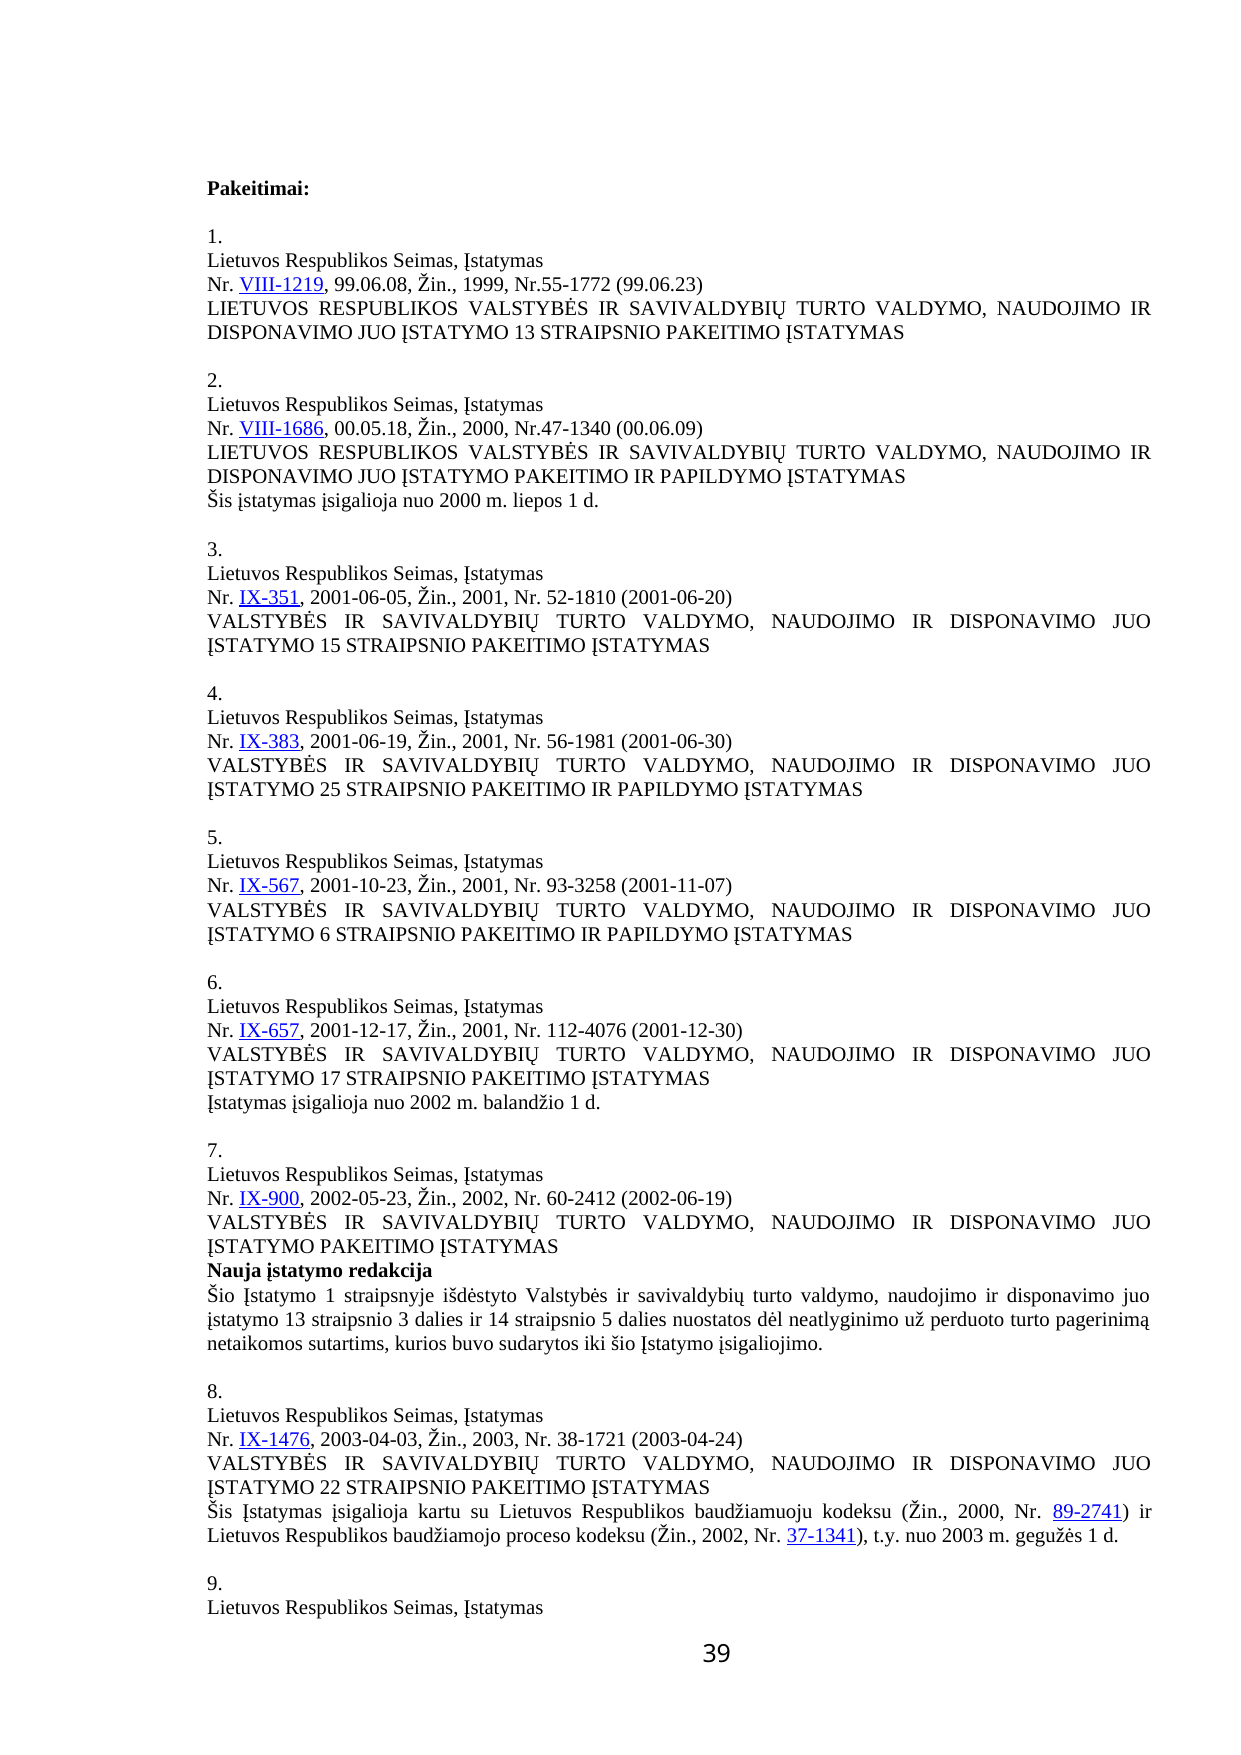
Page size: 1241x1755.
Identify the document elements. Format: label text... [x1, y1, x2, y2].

text VALSTYBĖS IR SAVIVALDYBIŲ TURTO VALDYMO, NAUDOJIMO IR DISPONAVIMO JUO ĮSTATYMO 6 STRAIPSNIO PAKEITIMO IR PAPILDYMO ĮSTATYMAS [207, 897, 1152, 946]
text 1. [207, 224, 1152, 248]
text Nr. IX-900, 2002-05-23, Žin., 2002, Nr. 60-2412 (2002-06-19) [207, 1186, 1152, 1210]
text 5. [207, 825, 1152, 849]
text LIETUVOS RESPUBLIKOS VALSTYBĖS IR SAVIVALDYBIŲ TURTO VALDYMO, NAUDOJIMO IR DISPONAVIMO JUO ĮSTATYMO 13 STRAIPSNIO PAKEITIMO ĮSTATYMAS [207, 296, 1152, 344]
text Šio Įstatymo 1 straipsnyje išdėstyto Valstybės ir savivaldybių turto valdymo, naudojimo ir disponavimo juo įstatymo 13 straipsnio 3 dalies ir 14 straipsnio 5 dalies nuostatos dėl neatlyginimo už perduoto turto pagerinimą netaikomos sutartims, kurios buvo sudarytos iki šio Įstatymo įsigaliojimo. [207, 1282, 1152, 1355]
text Šis įstatymas įsigalioja nuo 2000 m. liepos 1 d. [207, 488, 1152, 512]
text 9. [207, 1571, 1152, 1595]
text 4. [207, 681, 1152, 705]
text Lietuvos Respublikos Seimas, Įstatymas [207, 849, 1152, 873]
text LIETUVOS RESPUBLIKOS VALSTYBĖS IR SAVIVALDYBIŲ TURTO VALDYMO, NAUDOJIMO IR DISPONAVIMO JUO ĮSTATYMO PAKEITIMO IR PAPILDYMO ĮSTATYMAS [207, 440, 1152, 488]
text Nr. IX-351, 2001-06-05, Žin., 2001, Nr. 52-1810 (2001-06-20) [207, 585, 1152, 609]
text 7. [207, 1138, 1152, 1162]
text Lietuvos Respublikos Seimas, Įstatymas [207, 1162, 1152, 1186]
text 8. [207, 1379, 1152, 1403]
text 3. [207, 537, 1152, 561]
text Lietuvos Respublikos Seimas, Įstatymas [207, 994, 1152, 1018]
text Lietuvos Respublikos Seimas, Įstatymas [207, 705, 1152, 729]
text Pakeitimai: [207, 176, 1152, 200]
text VALSTYBĖS IR SAVIVALDYBIŲ TURTO VALDYMO, NAUDOJIMO IR DISPONAVIMO JUO ĮSTATYMO 25 STRAIPSNIO PAKEITIMO IR PAPILDYMO ĮSTATYMAS [207, 753, 1152, 801]
text Lietuvos Respublikos Seimas, Įstatymas [207, 248, 1152, 272]
text Įstatymas įsigalioja nuo 2002 m. balandžio 1 d. [207, 1090, 1152, 1114]
text Nr. IX-383, 2001-06-19, Žin., 2001, Nr. 56-1981 (2001-06-30) [207, 729, 1152, 753]
text Nr. IX-1476, 2003-04-03, Žin., 2003, Nr. 38-1721 (2003-04-24) [207, 1427, 1152, 1451]
text Nr. IX-657, 2001-12-17, Žin., 2001, Nr. 112-4076 (2001-12-30) [207, 1018, 1152, 1042]
text VALSTYBĖS IR SAVIVALDYBIŲ TURTO VALDYMO, NAUDOJIMO IR DISPONAVIMO JUO ĮSTATYMO 17 STRAIPSNIO PAKEITIMO ĮSTATYMAS [207, 1042, 1152, 1090]
text VALSTYBĖS IR SAVIVALDYBIŲ TURTO VALDYMO, NAUDOJIMO IR DISPONAVIMO JUO ĮSTATYMO PAKEITIMO ĮSTATYMAS [207, 1210, 1152, 1258]
text Nr. VIII-1686, 00.05.18, Žin., 2000, Nr.47-1340 (00.06.09) [207, 416, 1152, 440]
text Lietuvos Respublikos Seimas, Įstatymas [207, 392, 1152, 416]
text VALSTYBĖS IR SAVIVALDYBIŲ TURTO VALDYMO, NAUDOJIMO IR DISPONAVIMO JUO ĮSTATYMO 15 STRAIPSNIO PAKEITIMO ĮSTATYMAS [207, 609, 1152, 657]
text Lietuvos Respublikos Seimas, Įstatymas [207, 1403, 1152, 1427]
text Nr. IX-567, 2001-10-23, Žin., 2001, Nr. 93-3258 (2001-11-07) [207, 873, 1152, 897]
text Šis Įstatymas įsigalioja kartu su Lietuvos Respublikos baudžiamuoju kodeksu (Žin., 2000, Nr. 89-2741) ir Lietuvos Respublikos baudžiamojo proceso kodeksu (Žin., 2002, Nr. 37-1341), t.y. nuo 2003 m. gegužės 1 d. [207, 1499, 1152, 1547]
text Lietuvos Respublikos Seimas, Įstatymas [207, 561, 1152, 585]
text 6. [207, 970, 1152, 994]
text Nauja įstatymo redakcija [207, 1258, 1152, 1282]
text Lietuvos Respublikos Seimas, Įstatymas [207, 1595, 1152, 1619]
text VALSTYBĖS IR SAVIVALDYBIŲ TURTO VALDYMO, NAUDOJIMO IR DISPONAVIMO JUO ĮSTATYMO 22 STRAIPSNIO PAKEITIMO ĮSTATYMAS [207, 1451, 1152, 1499]
text Nr. VIII-1219, 99.06.08, Žin., 1999, Nr.55-1772 (99.06.23) [207, 272, 1152, 296]
text 2. [207, 368, 1152, 392]
